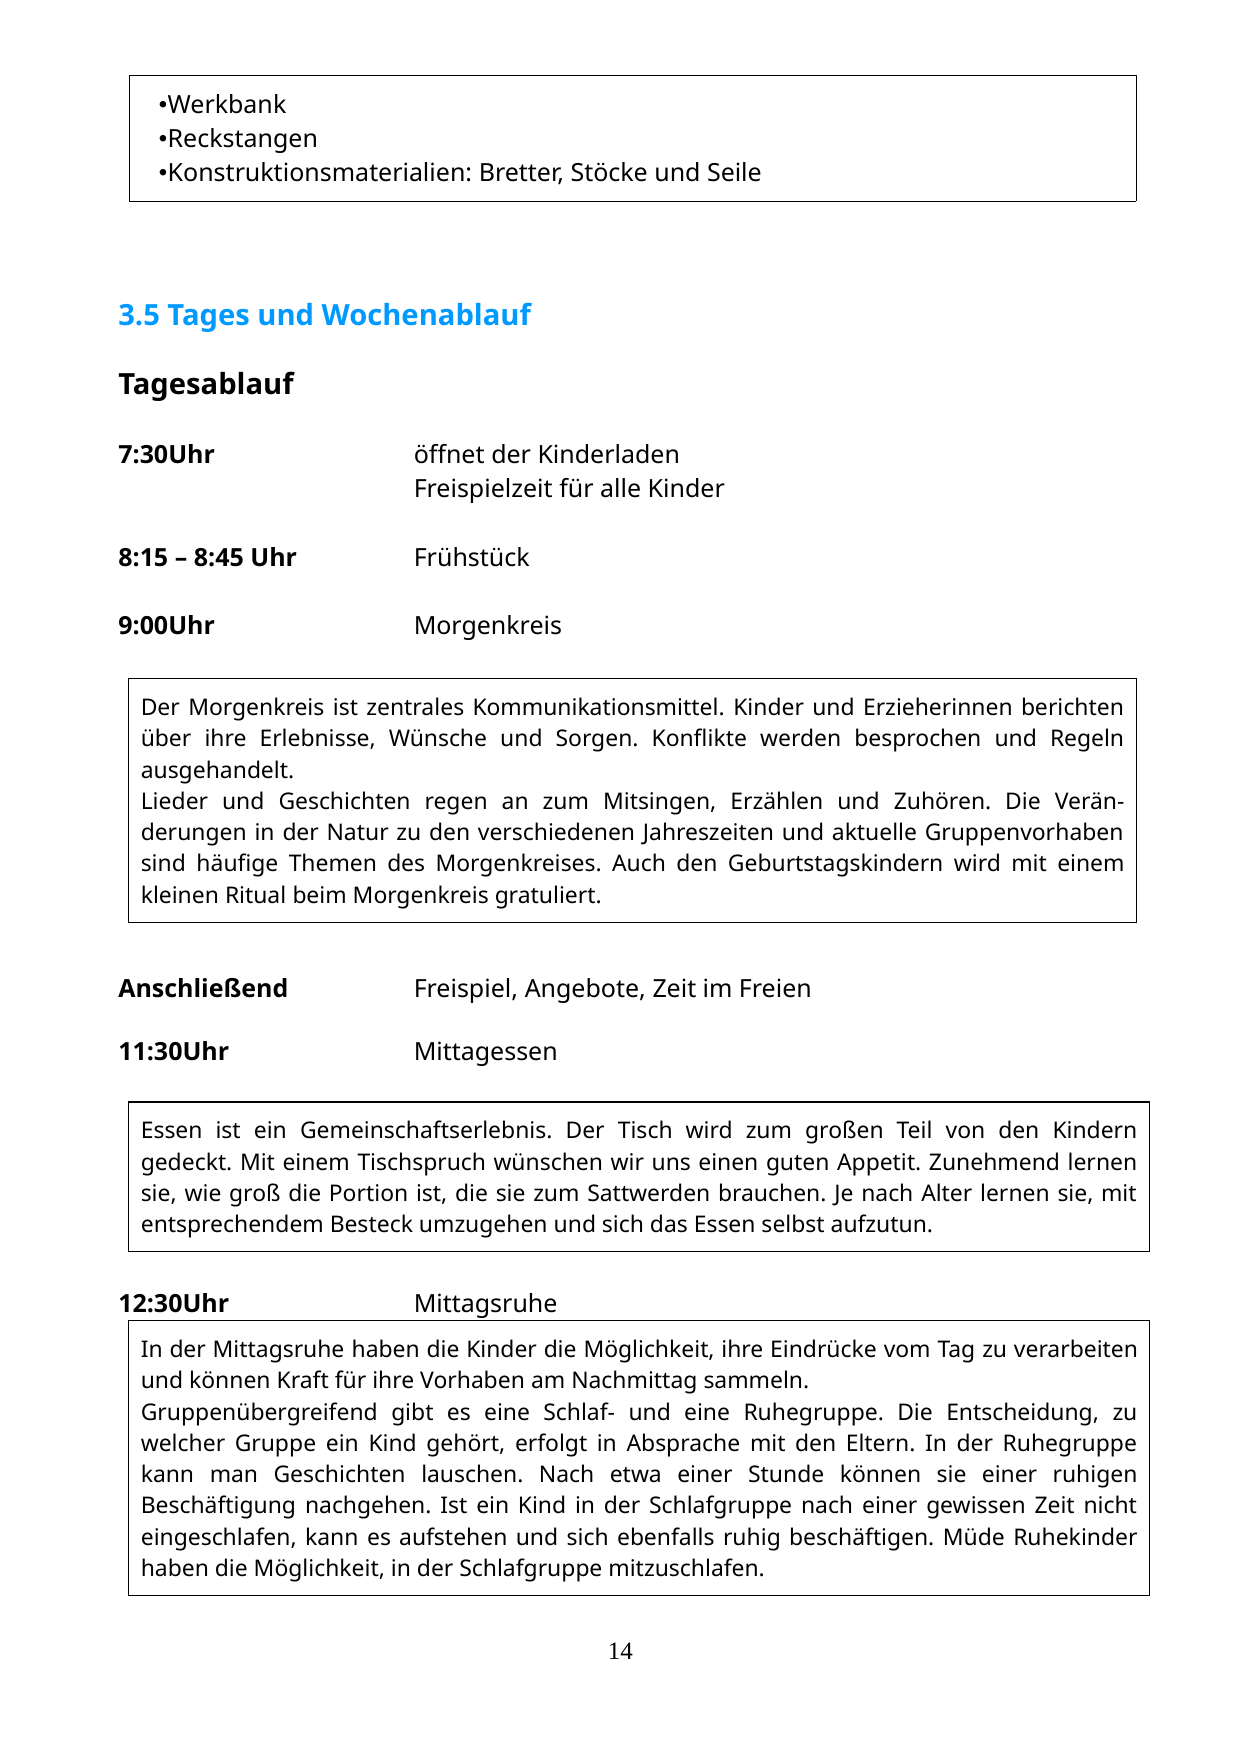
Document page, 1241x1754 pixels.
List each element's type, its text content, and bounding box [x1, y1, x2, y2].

text 11:30Uhr Mittagessen [118, 1033, 1122, 1067]
text Tagesablauf [118, 363, 1122, 403]
text 12:30Uhr Mittagsruhe [118, 1286, 1122, 1320]
table_header In unserem Garten haben wir folgende Spielmöglichkeiten: Kletter- und Rutschmöglichkeiten ein Fahrzeugparcours 1 Sandkasten mit Spielhütte und Balancierbalken, Sandspielzeug Kinderfahrzeuge und Bollerwagen mehrere Spielhütten Werkbank Reckstangen Konstruktionsmaterialien: Bretter, Stöcke und Seile [130, 76, 1136, 201]
table_header Der Morgenkreis ist zentrales Kommunikationsmittel. Kinder und Erzieherinnen be­richten über ihre Erlebnisse, Wünsche und Sorgen. Konflikte werden besprochen und Regeln ausgehandelt. Lieder und Geschichten regen an zum Mitsingen, Erzählen und Zuhören. Die Verän­derungen in der Natur zu den verschiedenen Jahreszeiten und aktuelle Gruppenvor­haben sind häufige Themen des Morgenkreises. Auch den Geburtstagskindern wird mit einem kleinen Ritual beim Morgenkreis gratuliert. [129, 679, 1136, 922]
text 9:00Uhr Morgenkreis [118, 607, 1122, 641]
table_header In der Mittagsruhe haben die Kinder die Möglichkeit, ihre Eindrücke vom Tag zu verarbeiten und können Kraft für ihre Vorhaben am Nachmittag sammeln. Gruppenübergreifend gibt es eine Schlaf- und eine Ruhegruppe. Die Entscheidung, zu welcher Gruppe ein Kind gehört, erfolgt in Absprache mit den Eltern. In der Ruhegruppe kann man Geschichten lauschen. Nach etwa einer Stunde können sie einer ruhigen Beschäftigung nachgehen. Ist ein Kind in der Schlafgruppe nach einer gewissen Zeit nicht eingeschlafen, kann es aufstehen und sich ebenfalls ruhig beschäftigen. Müde Ruhekinder haben die Möglichkeit, in der Schlafgruppe mitzuschlafen. [129, 1321, 1149, 1595]
table_header Essen ist ein Gemeinschaftserlebnis. Der Tisch wird zum großen Teil von den Kindern gedeckt. Mit einem Tischspruch wünschen wir uns einen guten Appetit. Zunehmend lernen sie, wie groß die Portion ist, die sie zum Sattwerden brauchen. Je nach Alter lernen sie, mit entsprechendem Besteck umzugehen und sich das Essen selbst aufzutun. [129, 1103, 1149, 1251]
subtitle 3.5 Tages und Wochenablauf [118, 294, 1122, 334]
text Freispielzeit für alle Kinder [340, 471, 1122, 505]
text 8:15 – 8:45 Uhr Frühstück [118, 539, 1122, 573]
text 7:30Uhr öffnet der Kinderladen [118, 437, 1122, 471]
text Anschließend Freispiel, Angebote, Zeit im Freien [118, 971, 1122, 1005]
